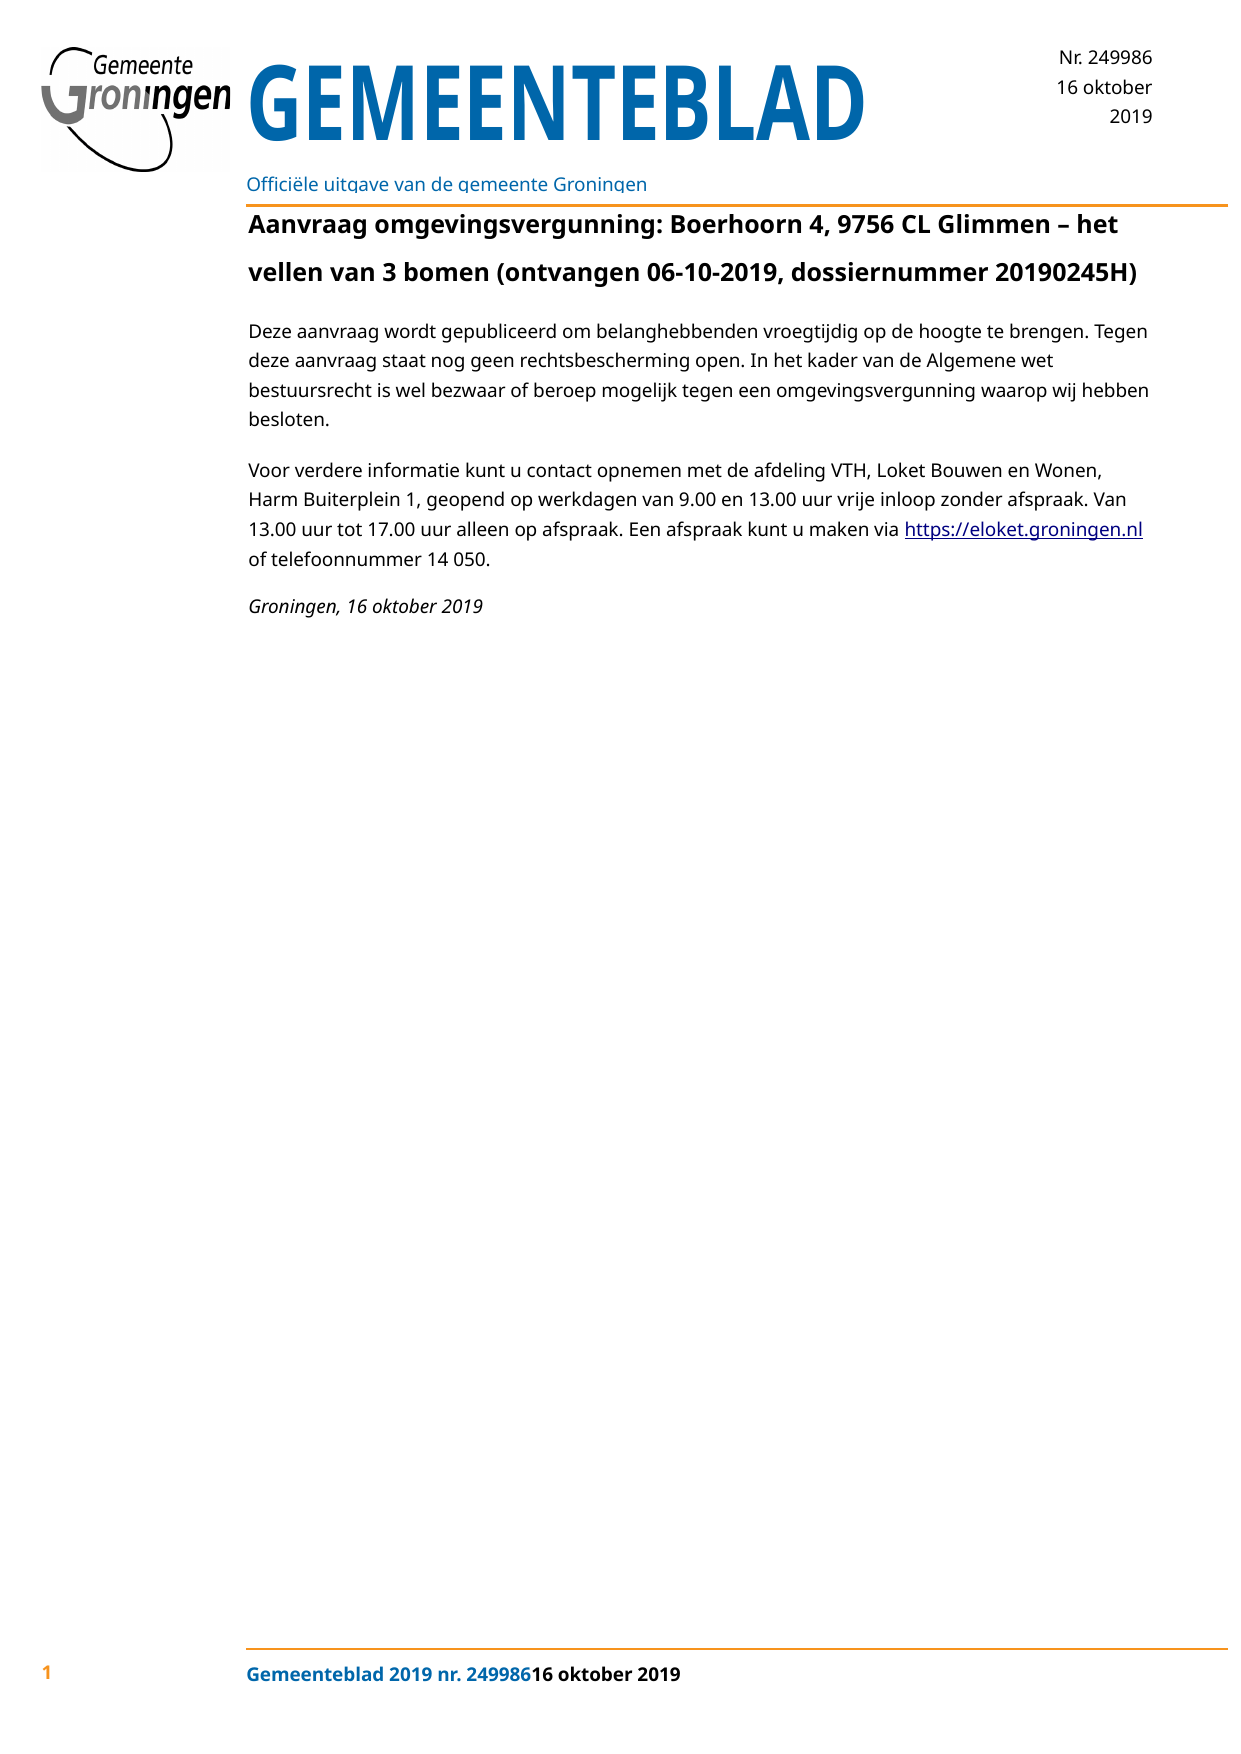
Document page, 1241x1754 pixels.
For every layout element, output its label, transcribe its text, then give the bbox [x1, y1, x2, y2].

picture [41, 47, 231, 172]
text Groningen, 16 oktober 2019 [248, 594, 1152, 619]
text Aanvraag omgevingsvergunning: Boerhoorn 4, 9756 CL Glimmen – het vellen van 3 bomen (ontvangen 06-10-2019, dossiernummer 20190245H) [248, 207, 1152, 288]
text Deze aanvraag wordt gepubliceerd om belanghebbenden vroegtijdig op de hoogte te brengen. Tegen deze aanvraag staat nog geen rechtsbescherming open. In het kader van de Algemene wet bestuursrecht is wel bezwaar of beroep mogelijk tegen een omgevingsvergunning waarop wij hebben besloten. [248, 318, 1152, 432]
text Voor verdere informatie kunt u contact opnemen met de afdeling VTH, Loket Bouwen en Wonen, Harm Buiterplein 1, geopend op werkdagen van 9.00 en 13.00 uur vrije inloop zonder afspraak. Van 13.00 uur tot 17.00 uur alleen op afspraak. Een afspraak kunt u maken via https://eloket.groningen.nl of telefoonnummer 14 050. [248, 457, 1152, 572]
